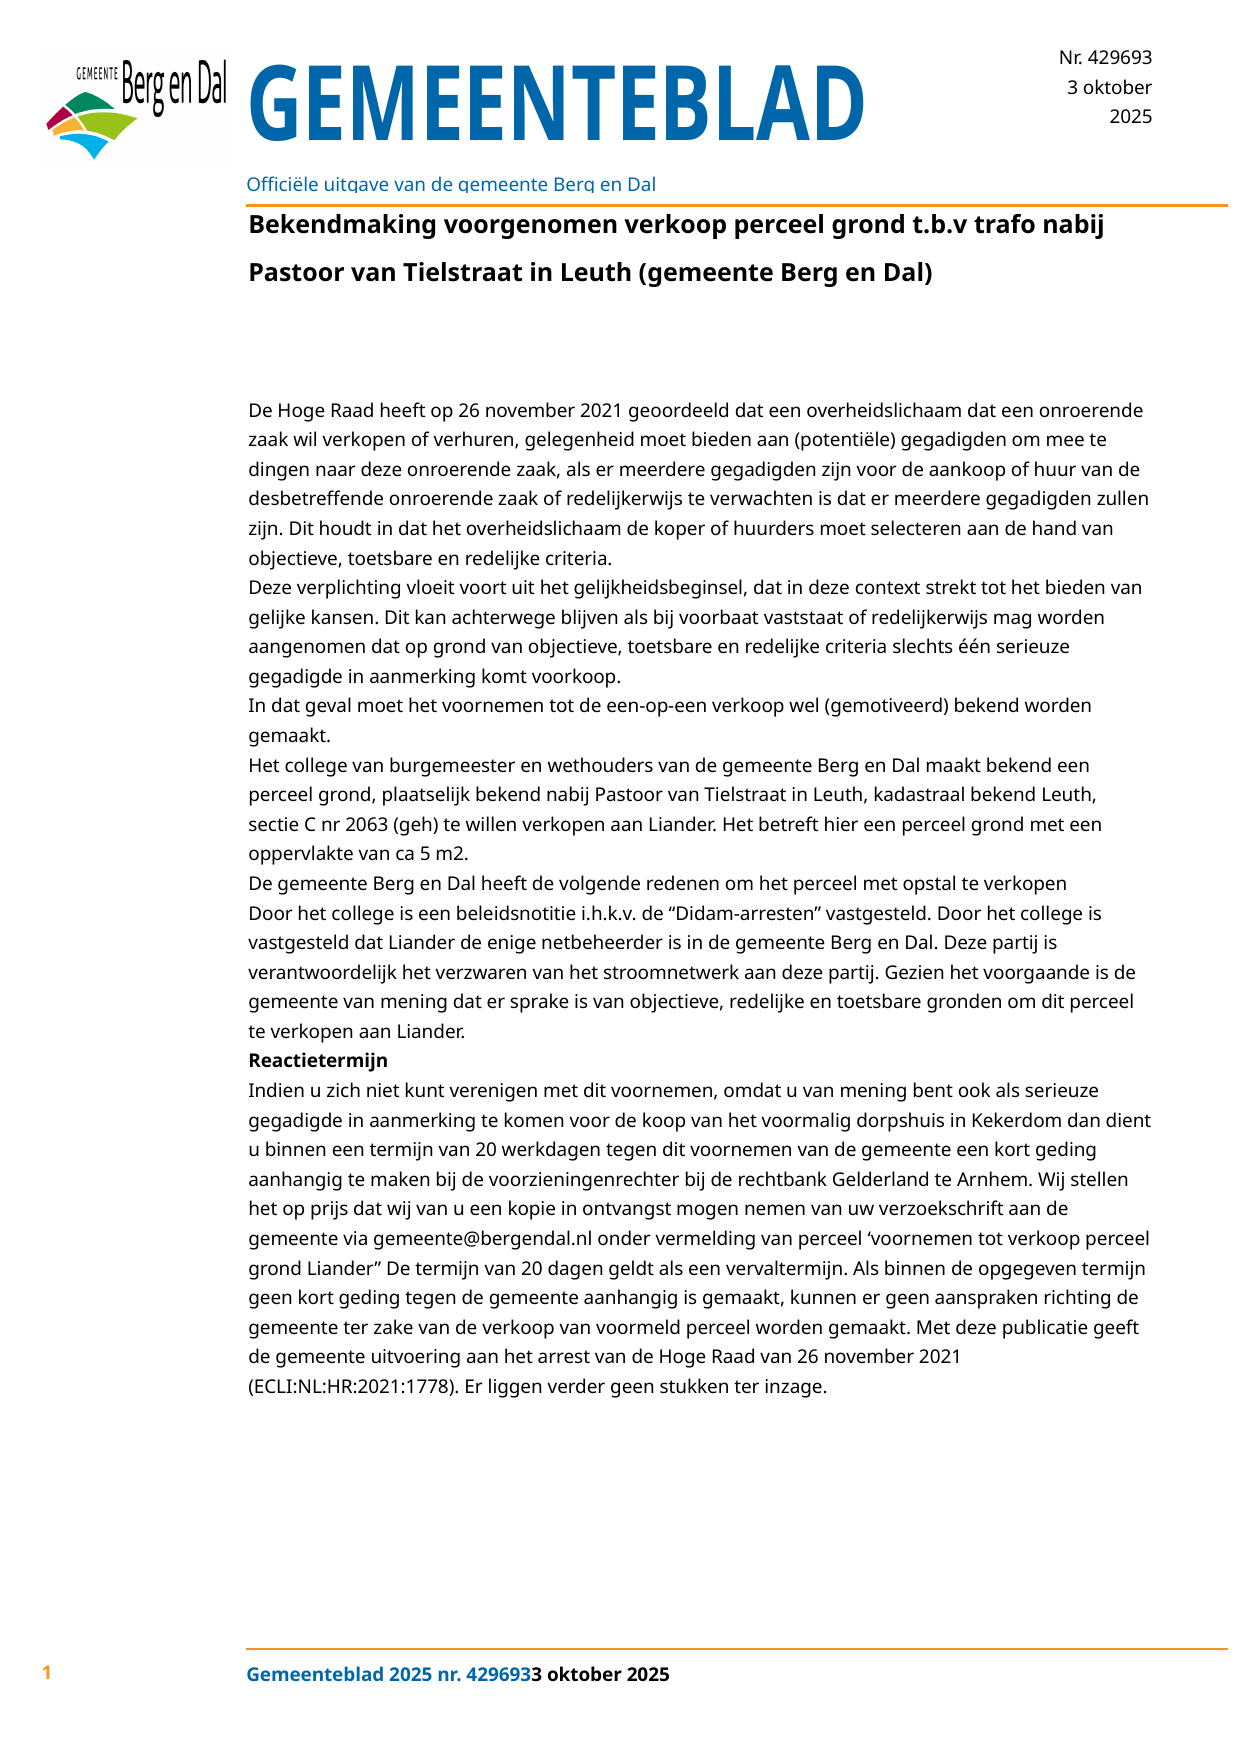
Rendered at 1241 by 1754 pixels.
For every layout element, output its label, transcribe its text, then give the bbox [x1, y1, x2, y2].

text Bekendmaking voorgenomen verkoop perceel grond t.b.v trafo nabij Pastoor van Tielstraat in Leuth (gemeente Berg en Dal) [248, 207, 1152, 288]
picture [41, 47, 231, 172]
text Indien u zich niet kunt verenigen met dit voornemen, omdat u van mening bent ook als serieuze gegadigde in aanmerking te komen voor de koop van het voormalig dorpshuis in Kekerdom dan dient u binnen een termijn van 20 werkdagen tegen dit voornemen van de gemeente een kort geding aanhangig te maken bij de voorzieningenrechter bij de rechtbank Gelderland te Arnhem. Wij stellen het op prijs dat wij van u een kopie in ontvangst mogen nemen van uw verzoekschrift aan de gemeente via gemeente@bergendal.nl onder vermelding van perceel ‘voornemen tot verkoop perceel grond Liander” De termijn van 20 dagen geldt als een vervaltermijn. Als binnen de opgegeven termijn geen kort geding tegen de gemeente aanhangig is gemaakt, kunnen er geen aanspraken richting de gemeente ter zake van de verkoop van voormeld perceel worden gemaakt. Met deze publicatie geeft de gemeente uitvoering aan het arrest van de Hoge Raad van 26 november 2021 (ECLI:NL:HR:2021:1778). Er liggen verder geen stukken ter inzage. [248, 1077, 1152, 1399]
text Het college van burgemeester en wethouders van de gemeente Berg en Dal maakt bekend een perceel grond, plaatselijk bekend nabij Pastoor van Tielstraat in Leuth, kadastraal bekend Leuth, sectie C nr 2063 (geh) te willen verkopen aan Liander. Het betreft hier een perceel grond met een oppervlakte van ca 5 m2. [248, 752, 1152, 866]
text De Hoge Raad heeft op 26 november 2021 geoordeeld dat een overheidslichaam dat een onroerende zaak wil verkopen of verhuren, gelegenheid moet bieden aan (potentiële) gegadigden om mee te dingen naar deze onroerende zaak, als er meerdere gegadigden zijn voor de aankoop of huur van de desbetreffende onroerende zaak of redelijkerwijs te verwachten is dat er meerdere gegadigden zullen zijn. Dit houdt in dat het overheidslichaam de koper of huurders moet selecteren aan de hand van objectieve, toetsbare en redelijke criteria. [248, 397, 1152, 570]
text Reactietermijn [248, 1048, 1152, 1073]
text De gemeente Berg en Dal heeft de volgende redenen om het perceel met opstal te verkopen [248, 870, 1152, 896]
text In dat geval moet het voornemen tot de een-op-een verkoop wel (gemotiveerd) bekend worden gemaakt. [248, 693, 1152, 748]
text Deze verplichting vloeit voort uit het gelijkheidsbeginsel, dat in deze context strekt tot het bieden van gelijke kansen. Dit kan achterwege blijven als bij voorbaat vaststaat of redelijkerwijs mag worden aangenomen dat op grond van objectieve, toetsbare en redelijke criteria slechts één serieuze gegadigde in aanmerking komt voorkoop. [248, 574, 1152, 689]
text Door het college is een beleidsnotitie i.h.k.v. de “Didam-arresten” vastgesteld. Door het college is vastgesteld dat Liander de enige netbeheerder is in de gemeente Berg en Dal. Deze partij is verantwoordelijk het verzwaren van het stroomnetwerk aan deze partij. Gezien het voorgaande is de gemeente van mening dat er sprake is van objectieve, redelijke en toetsbare gronden om dit perceel te verkopen aan Liander. [248, 900, 1152, 1044]
